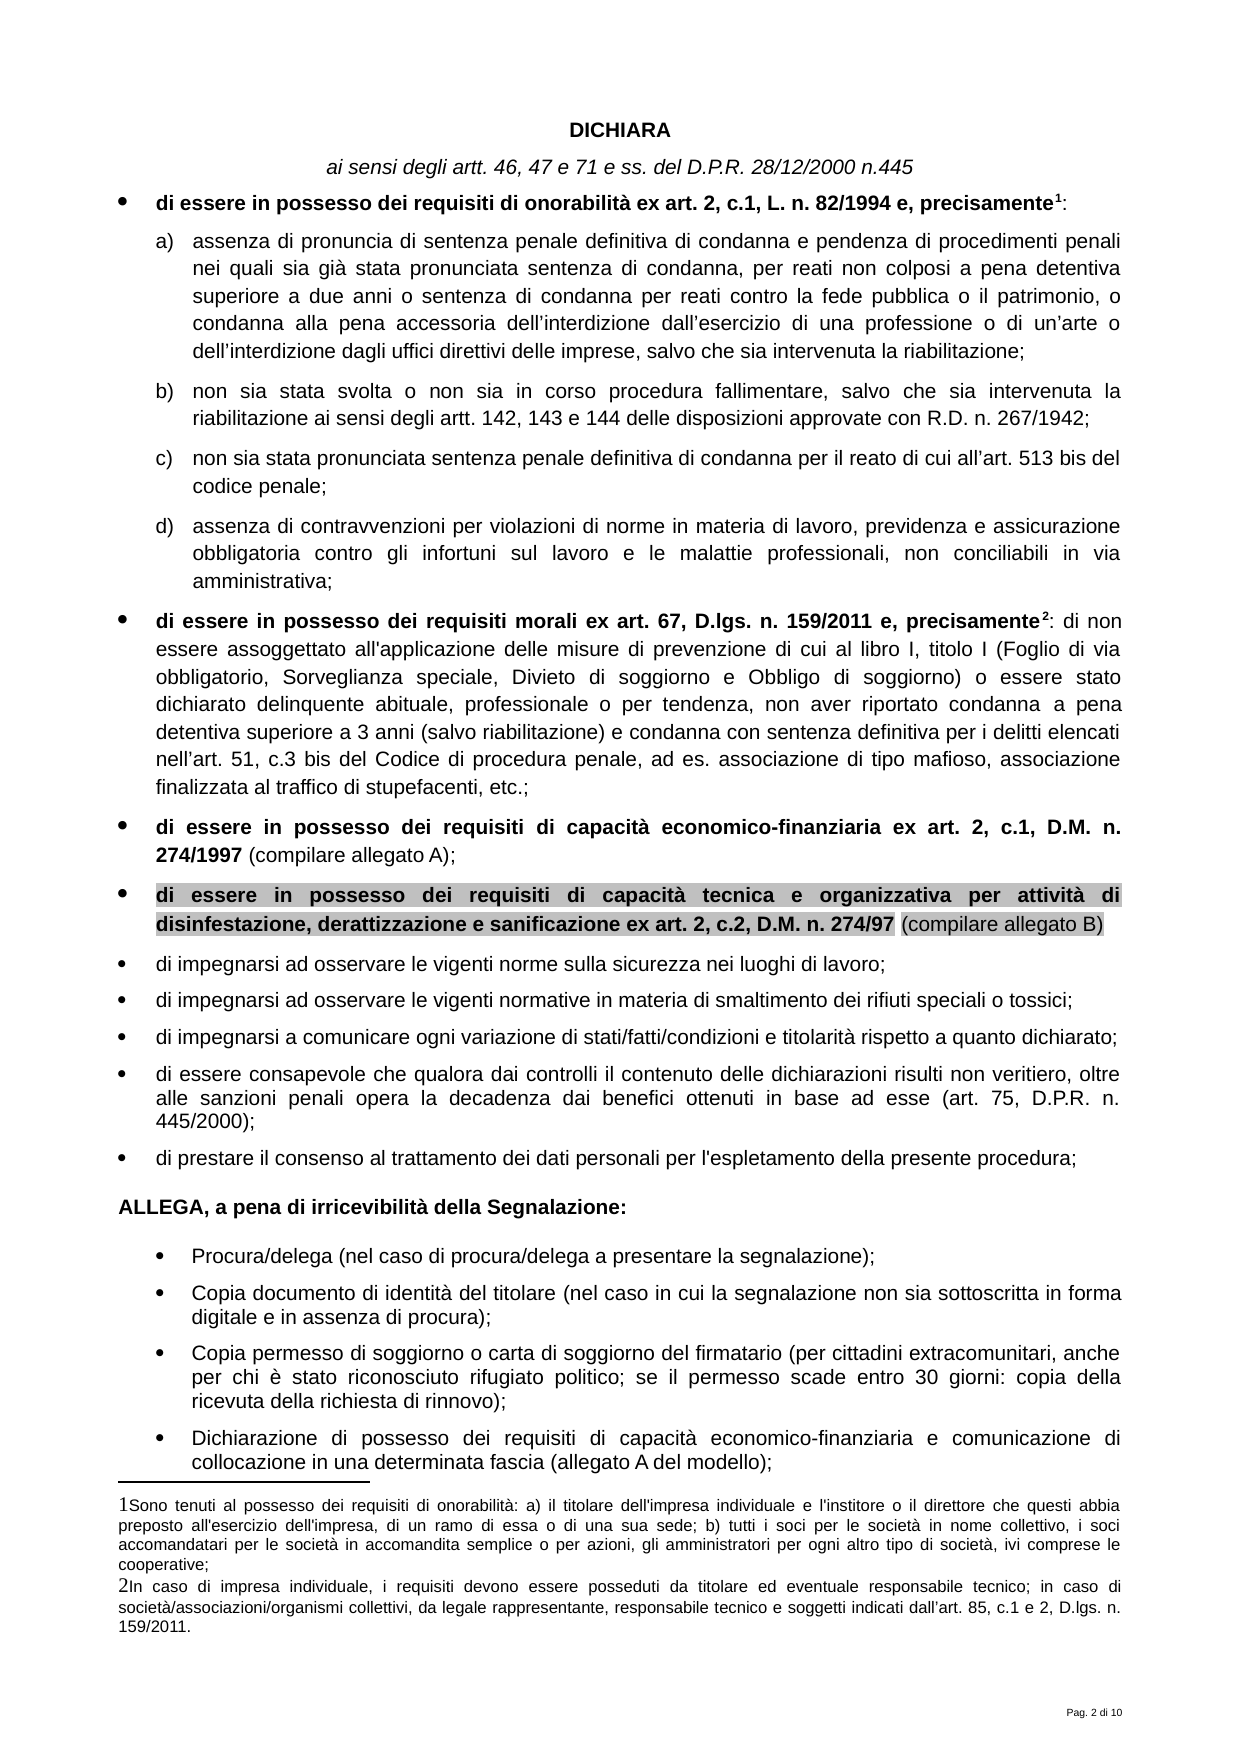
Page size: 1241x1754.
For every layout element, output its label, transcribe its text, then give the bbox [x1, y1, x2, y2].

list di essere consapevole che qualora dai controlli il contenuto delle dichiarazioni risulti non veritiero, oltre alle sanzioni penali opera la decadenza dai benefici ottenuti in base ad esse (art. 75, D.P.R. n. 445/2000); [118, 1061, 1122, 1133]
list non sia stata svolta o non sia in corso procedura fallimentare, salvo che sia intervenuta la riabilitazione ai sensi degli artt. 142, 143 e 144 delle disposizioni approvate con R.D. n. 267/1942; [155, 378, 1122, 430]
text ALLEGA, a pena di irricevibilità della Segnalazione: [118, 1195, 1122, 1219]
list di impegnarsi ad osservare le vigenti normative in materia di smaltimento dei rifiuti speciali o tossici; [118, 988, 1122, 1012]
list di impegnarsi ad osservare le vigenti norme sulla sicurezza nei luoghi di lavoro; [118, 952, 1122, 976]
list Sono tenuti al possesso dei requisiti di onorabilità: a) il titolare dell'impresa individuale e l'institore o il direttore che questi abbia preposto all'esercizio dell'impresa, di un ramo di essa o di una sua sede; b) tutti i soci per le società in nome collettivo, i soci accomandatari per le società in accomandita semplice o per azioni, gli amministratori per ogni altro tipo di società, ivi comprese le cooperative; [118, 1492, 1122, 1573]
list assenza di contravvenzioni per violazioni di norme in materia di lavoro, previdenza e assicurazione obbligatoria contro gli infortuni sul lavoro e le malattie professionali, non conciliabili in via amministrativa; [155, 513, 1122, 592]
list Procura/delega (nel caso di procura/delega a presentare la segnalazione); [156, 1244, 1122, 1268]
list di prestare il consenso al trattamento dei dati personali per l'espletamento della presente procedura; [118, 1146, 1122, 1170]
text DICHIARA [118, 118, 1122, 142]
list Dichiarazione di possesso dei requisiti di capacità economico-finanziaria e comunicazione di collocazione in una determinata fascia (allegato A del modello); [156, 1425, 1122, 1473]
list non sia stata pronunciata sentenza penale definitiva di condanna per il reato di cui all’art. 513 bis del codice penale; [155, 446, 1122, 497]
list In caso di impresa individuale, i requisiti devono essere posseduti da titolare ed eventuale responsabile tecnico; in caso di società/associazioni/organismi collettivi, da legale rappresentante, responsabile tecnico e soggetti indicati dall’art. 85, c.1 e 2, D.lgs. n. 159/2011. [118, 1573, 1122, 1636]
list di essere in possesso dei requisiti morali ex art. 67, D.lgs. n. 159/2011 e, precisamente: di non essere assoggettato all'applicazione delle misure di prevenzione di cui al libro I, titolo I (Foglio di via obbligatorio, Sorveglianza speciale, Divieto di soggiorno e Obbligo di soggiorno) o essere stato dichiarato delinquente abituale, professionale o per tendenza, non aver riportato condanna a pena detentiva superiore a 3 anni (salvo riabilitazione) e condanna con sentenza definitiva per i delitti elencati nell’art. 51, c.3 bis del Codice di procedura penale, ad es. associazione di tipo mafioso, associazione finalizzata al traffico di stupefacenti, etc.; [118, 608, 1122, 798]
list di essere in possesso dei requisiti di capacità tecnica e organizzativa per attività di disinfestazione, derattizzazione e sanificazione ex art. 2, c.2, D.M. n. 274/97 (compilare allegato B) [118, 883, 1122, 936]
list di essere in possesso dei requisiti di onorabilità ex art. 2, c.1, L. n. 82/1994 e, precisamente: [118, 191, 1122, 216]
list di essere in possesso dei requisiti di capacità economico-finanziaria ex art. 2, c.1, D.M. n. 274/1997 (compilare allegato A); [118, 814, 1122, 867]
text ai sensi degli artt. 46, 47 e 71 e ss. del D.P.R. 28/12/2000 n.445 [118, 154, 1122, 178]
list Copia permesso di soggiorno o carta di soggiorno del firmatario (per cittadini extracomunitari, anche per chi è stato riconosciuto rifugiato politico; se il permesso scade entro 30 giorni: copia della ricevuta della richiesta di rinnovo); [156, 1341, 1122, 1413]
list di impegnarsi a comunicare ogni variazione di stati/fatti/condizioni e titolarità rispetto a quanto dichiarato; [118, 1025, 1122, 1049]
list Copia documento di identità del titolare (nel caso in cui la segnalazione non sia sottoscritta in forma digitale e in assenza di procura); [156, 1280, 1122, 1328]
list assenza di pronuncia di sentenza penale definitiva di condanna e pendenza di procedimenti penali nei quali sia già stata pronunciata sentenza di condanna, per reati non colposi a pena detentiva superiore a due anni o sentenza di condanna per reati contro la fede pubblica o il patrimonio, o condanna alla pena accessoria dell’interdizione dall’esercizio di una professione o di un’arte o dell’interdizione dagli uffici direttivi delle imprese, salvo che sia intervenuta la riabilitazione; [155, 228, 1122, 362]
